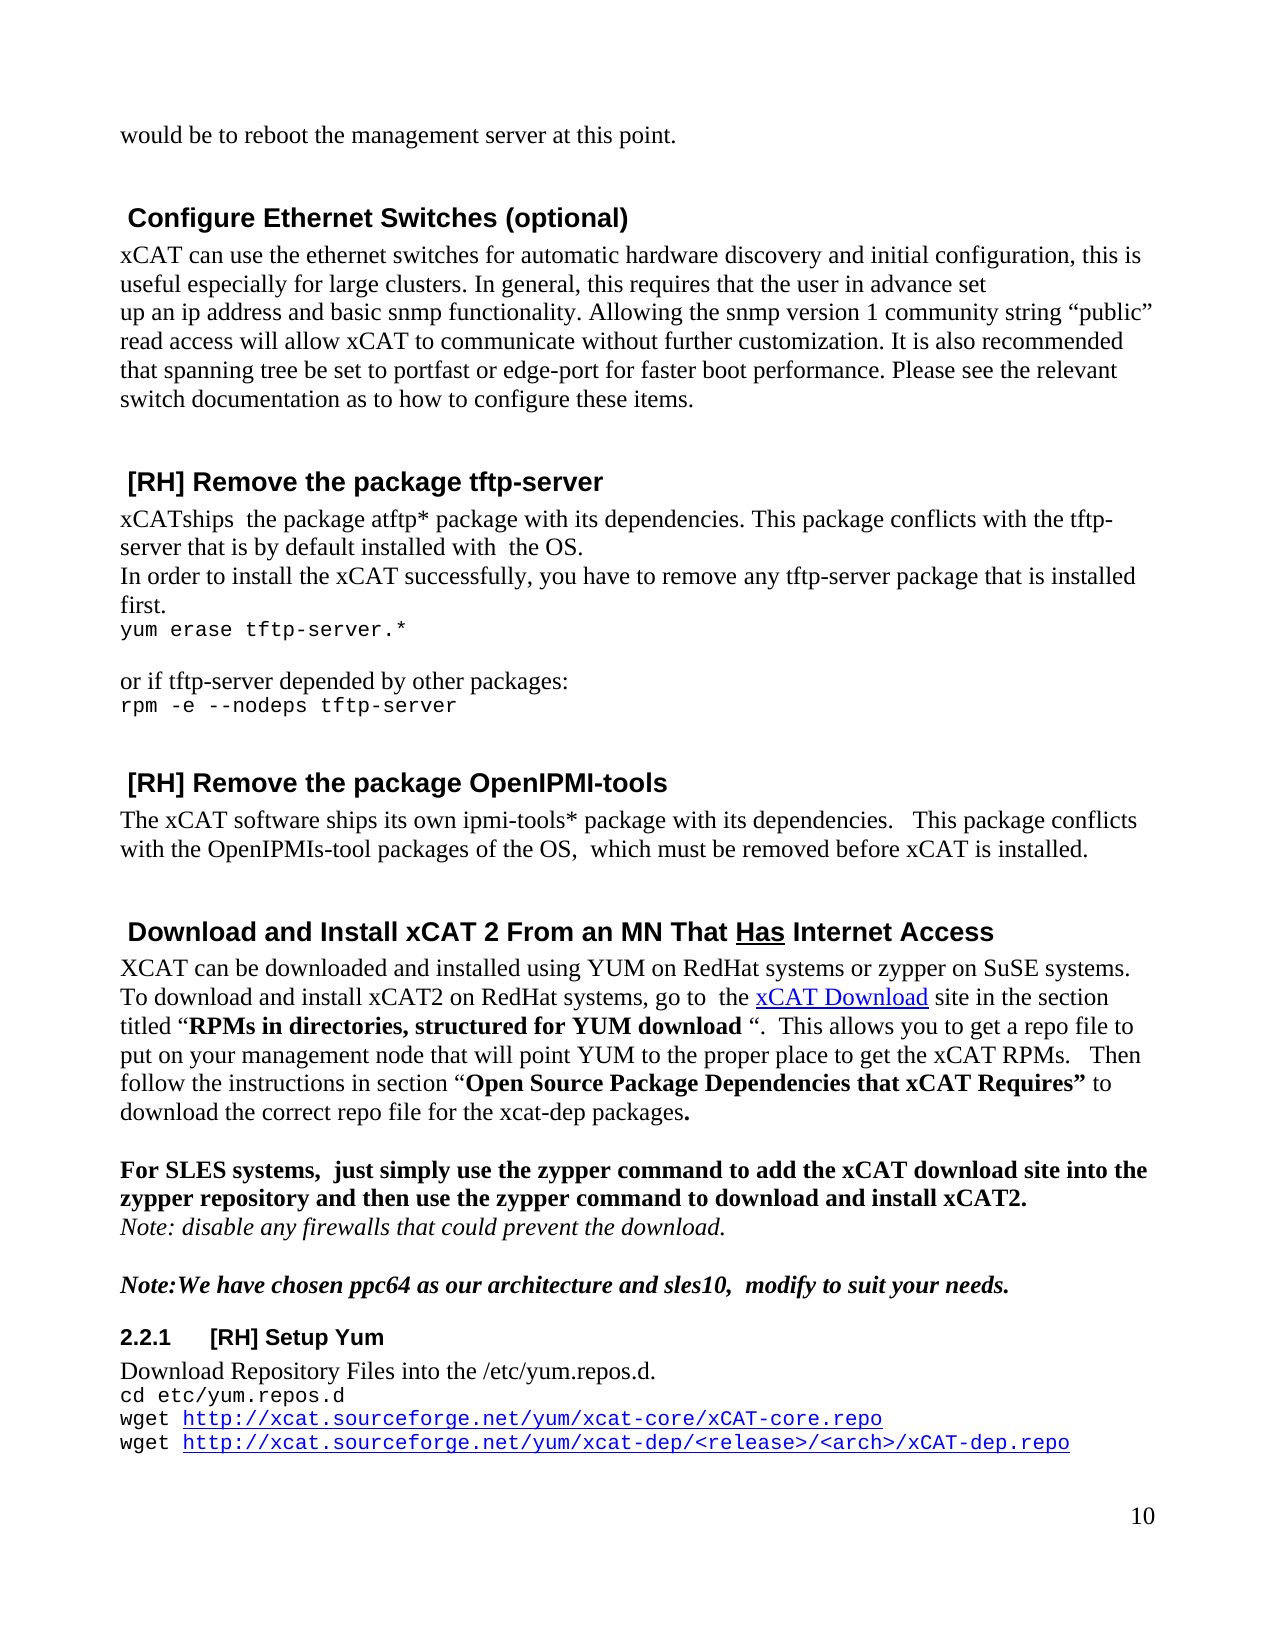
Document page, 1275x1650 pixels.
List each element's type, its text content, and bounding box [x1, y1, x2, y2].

text wget http://xcat.sourceforge.net/yum/xcat-core/xCAT-core.repo [120, 1408, 1155, 1432]
text Note:We have chosen ppc64 as our architecture and sles10, modify to suit your needs. [120, 1270, 1155, 1298]
subtitle Configure Ethernet Switches (optional) [120, 202, 1155, 234]
text Download Repository Files into the /etc/yum.repos.d. [120, 1356, 1155, 1385]
text For SLES systems, just simply use the zypper command to add the xCAT download site into the zypper repository and then use the zypper command to download and install xCAT2. [120, 1155, 1155, 1212]
text xCAT can use the ethernet switches for automatic hardware discovery and initial configuration, this is useful especially for large clusters. In general, this requires that the user in advance set [120, 240, 1155, 297]
text would be to reboot the management server at this point. [120, 120, 1155, 149]
text up an ip address and basic snmp functionality. Allowing the snmp version 1 community string “public” [120, 297, 1155, 326]
text Note: disable any firewalls that could prevent the download. [120, 1212, 1155, 1241]
subtitle Download and Install xCAT 2 From an MN That Has Internet Access [120, 916, 1155, 947]
text or if tftp-server depended by other packages: [120, 666, 1155, 695]
text wget http://xcat.sourceforge.net/yum/xcat-dep/<release>/<arch>/xCAT-dep.repo [120, 1432, 1155, 1456]
text read access will allow xCAT to communicate without further customization. It is also recommended [120, 326, 1155, 355]
text To download and install xCAT2 on RedHat systems, go to the xCAT Download site in the section titled “RPMs in directories, structured for YUM download “. This allows you to get a repo file to put on your management node that will point YUM to the proper place to get the xCAT RPMs. Then follow the instructions in section “Open Source Package Dependencies that xCAT Requires” to download the correct repo file for the xcat-dep packages. [120, 982, 1155, 1126]
text rpm -e --nodeps tftp-server [120, 695, 1155, 718]
text switch documentation as to how to configure these items. [120, 384, 1155, 412]
text cd etc/yum.repos.d [120, 1385, 1155, 1408]
subtitle [RH] Remove the package tftp-server [120, 466, 1155, 497]
subtitle [RH] Setup Yum [120, 1323, 1155, 1350]
text yum erase tftp-server.* [120, 619, 1155, 642]
subtitle [RH] Remove the package OpenIPMI-tools [120, 767, 1155, 799]
list In order to install the xCAT successfully, you have to remove any tftp-server package that is installed first. [120, 561, 1155, 619]
text that spanning tree be set to portfast or edge-port for faster boot performance. Please see the relevant [120, 355, 1155, 384]
text XCAT can be downloaded and installed using YUM on RedHat systems or zypper on SuSE systems. [120, 953, 1155, 982]
text The xCAT software ships its own ipmi-tools* package with its dependencies. This package conflicts with the OpenIPMIs-tool packages of the OS, which must be removed before xCAT is installed. [120, 805, 1155, 862]
text xCATships the package atftp* package with its dependencies. This package conflicts with the tftp-server that is by default installed with the OS. [120, 504, 1155, 561]
